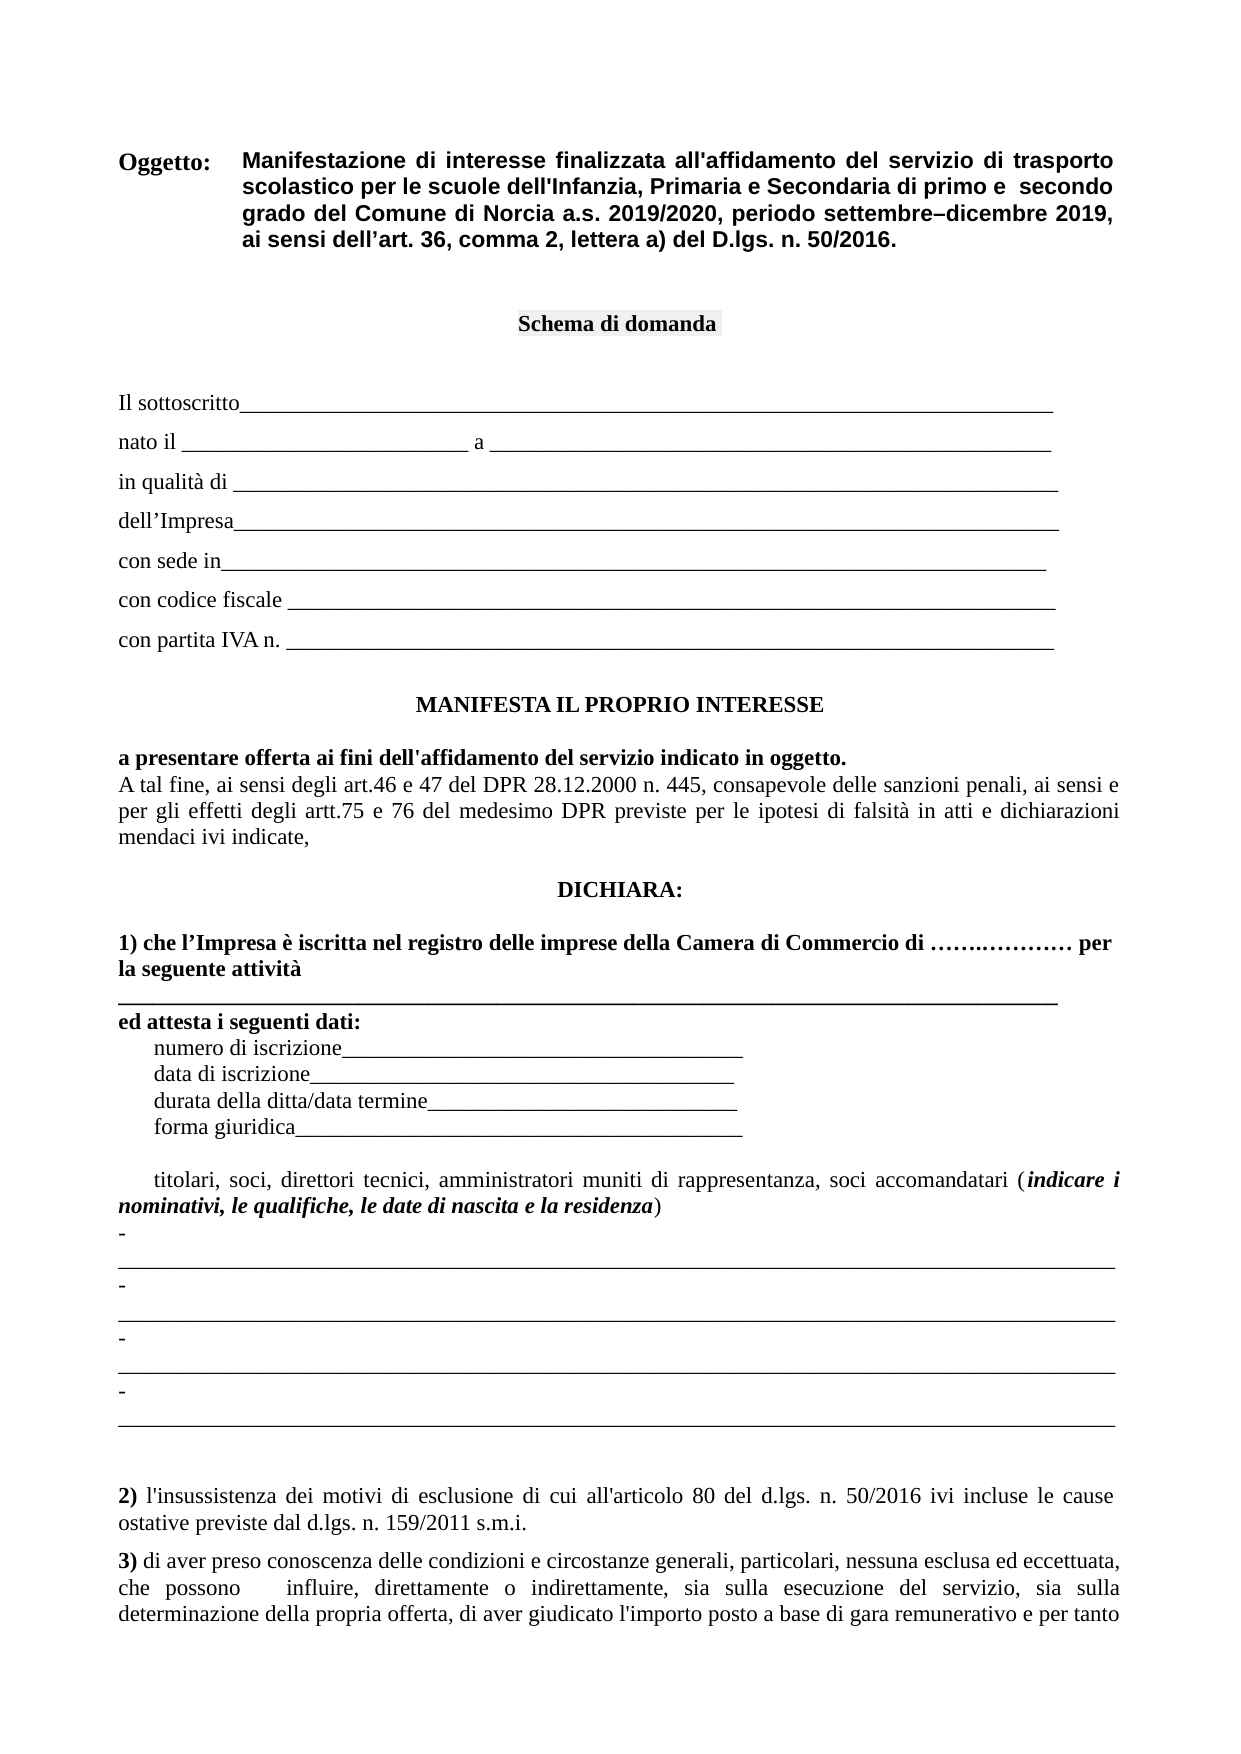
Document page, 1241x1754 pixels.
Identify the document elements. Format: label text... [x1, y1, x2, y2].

text con codice fiscale ___________________________________________________________________ [118, 586, 1122, 613]
text 3) di aver preso conoscenza delle condizioni e circostanze generali, particolari, nessuna esclusa ed eccettuata, che possono influire, direttamente o indirettamente, sia sulla esecuzione del servizio, sia sulla determinazione della propria offerta, di aver giudicato l'importo posto a base di gara remunerativo e per tanto [118, 1547, 1122, 1626]
text durata della ditta/data termine___________________________ [118, 1087, 1122, 1113]
text dell’Impresa________________________________________________________________________ [118, 507, 1122, 534]
text MANIFESTA IL PROPRIO INTERESSE [118, 692, 1122, 718]
text con partita IVA n. ___________________________________________________________________ [118, 626, 1122, 652]
text - _______________________________________________________________________________________ [118, 1324, 1122, 1377]
text 1) che l’Impresa è iscritta nel registro delle imprese della Camera di Commercio di …….………… per la seguente attività __________________________________________________________________________________ [118, 929, 1122, 1008]
text - _______________________________________________________________________________________ [118, 1219, 1122, 1271]
text a presentare offerta ai fini dell'affidamento del servizio indicato in oggetto. [118, 744, 1122, 771]
table_header Oggetto: [107, 147, 231, 252]
table_header Manifestazione di interesse finalizzata all'affidamento del servizio di trasporto scolastico per le scuole dell'Infanzia, Primaria e Secondaria di primo e secondo grado del Comune di Norcia a.s. 2019/2020, periodo settembre–dicembre 2019, ai sensi dell’art. 36, comma 2, lettera a) del D.lgs. n. 50/2016. [231, 147, 1125, 252]
text DICHIARA: [118, 876, 1122, 902]
text data di iscrizione_____________________________________ [118, 1061, 1122, 1087]
text A tal fine, ai sensi degli art.46 e 47 del DPR 28.12.2000 n. 445, consapevole delle sanzioni penali, ai sensi e per gli effetti degli artt.75 e 76 del medesimo DPR previste per le ipotesi di falsità in atti e dichiarazioni mendaci ivi indicate, [118, 771, 1122, 850]
text ed attesta i seguenti dati: [118, 1008, 1122, 1034]
text Schema di domanda [118, 310, 1122, 336]
text 2) l'insussistenza dei motivi di esclusione di cui all'articolo 80 del d.lgs. n. 50/2016 ivi incluse le cause ostative previste dal d.lgs. n. 159/2011 s.m.i. [118, 1482, 1115, 1535]
text nato il _________________________ a _________________________________________________ [118, 428, 1122, 455]
text numero di iscrizione___________________________________ [118, 1034, 1122, 1061]
text - _______________________________________________________________________________________ [118, 1377, 1122, 1429]
text - _______________________________________________________________________________________ [118, 1271, 1122, 1324]
text forma giuridica_______________________________________ [118, 1113, 1122, 1139]
text con sede in________________________________________________________________________ [118, 547, 1122, 573]
text Il sottoscritto_______________________________________________________________________ [118, 389, 1122, 415]
text titolari, soci, direttori tecnici, amministratori muniti di rappresentanza, soci accomandatari (indicare i nominativi, le qualifiche, le date di nascita e la residenza) [118, 1166, 1122, 1219]
text in qualità di ________________________________________________________________________ [118, 468, 1122, 494]
